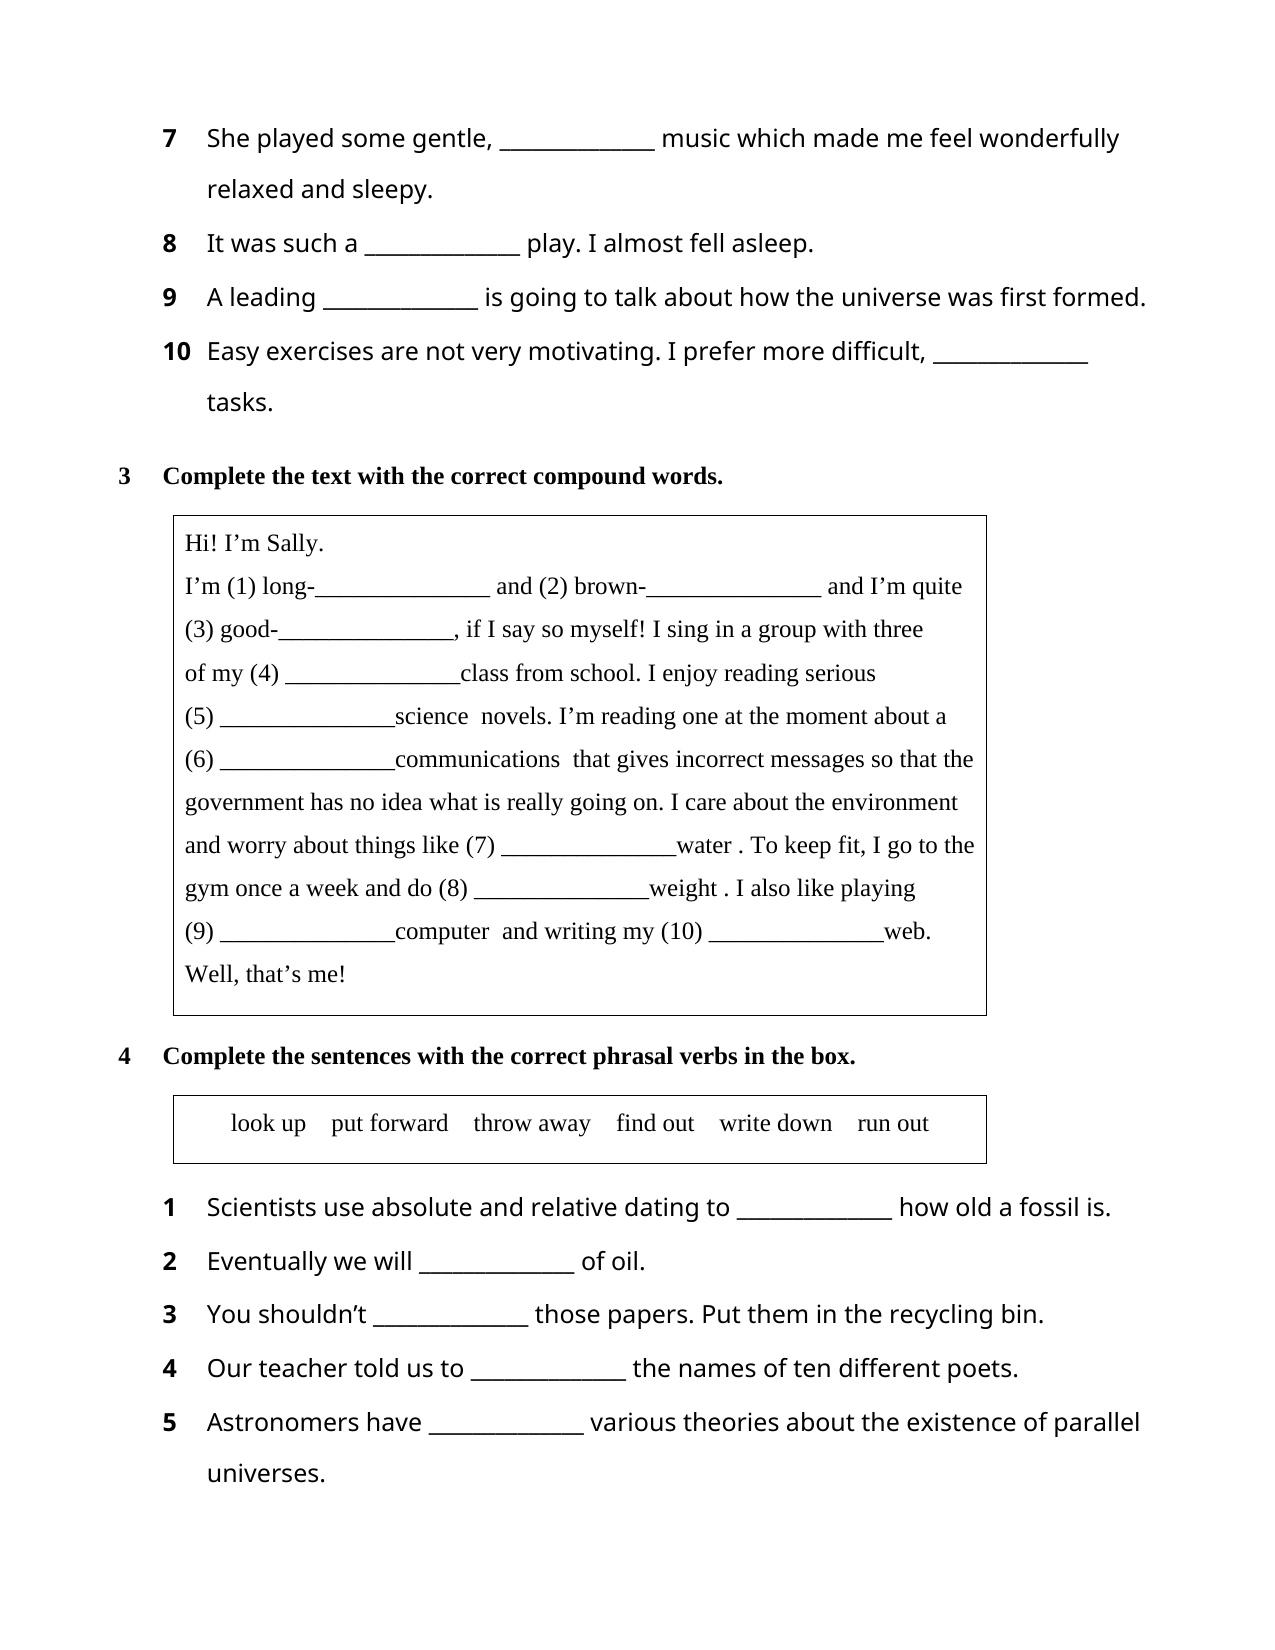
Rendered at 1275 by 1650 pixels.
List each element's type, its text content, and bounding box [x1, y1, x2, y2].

text 3 Complete the text with the correct compound words. [118, 461, 1157, 490]
text 7 She played some gentle, ______________ music which made me feel wonderfully relaxed and sleepy. [162, 121, 1157, 206]
text 4 Complete the sentences with the correct phrasal verbs in the box. [118, 1041, 1157, 1070]
text 10 Easy exercises are not very motivating. I prefer more difficult, ______________ tasks. [162, 334, 1157, 419]
text 5 Astronomers have ______________ various theories about the existence of parallel universes. [162, 1405, 1157, 1490]
text 4 Our teacher told us to ______________ the names of ten different poets. [162, 1351, 1157, 1385]
table_header look up put forward throw away find out write down run out [174, 1096, 986, 1163]
text 8 It was such a ______________ play. I almost fell asleep. [162, 226, 1157, 260]
table_header Hi! I’m Sally. I’m (1) long-______________ and (2) brown-______________ and I’m quite (3) good-______________, if I say so myself! I sing in a group with three of my (4) ______________class from school. I enjoy reading serious (5) ______________science novels. I’m reading one at the moment about a (6) ______________communications that gives incorrect messages so that the government has no idea what is really going on. I care about the environment and worry about things like (7) ______________water . To keep fit, I go to the gym once a week and do (8) ______________weight . I also like playing (9) ______________computer and writing my (10) ______________web. Well, that’s me! [174, 516, 986, 1015]
text 9 A leading ______________ is going to talk about how the universe was first formed. [162, 280, 1157, 314]
text 2 Eventually we will ______________ of oil. [162, 1243, 1157, 1277]
text 3 You shouldn’t ______________ those papers. Put them in the recycling bin. [162, 1297, 1157, 1331]
text 1 Scientists use absolute and relative dating to ______________ how old a fossil is. [162, 1189, 1157, 1223]
